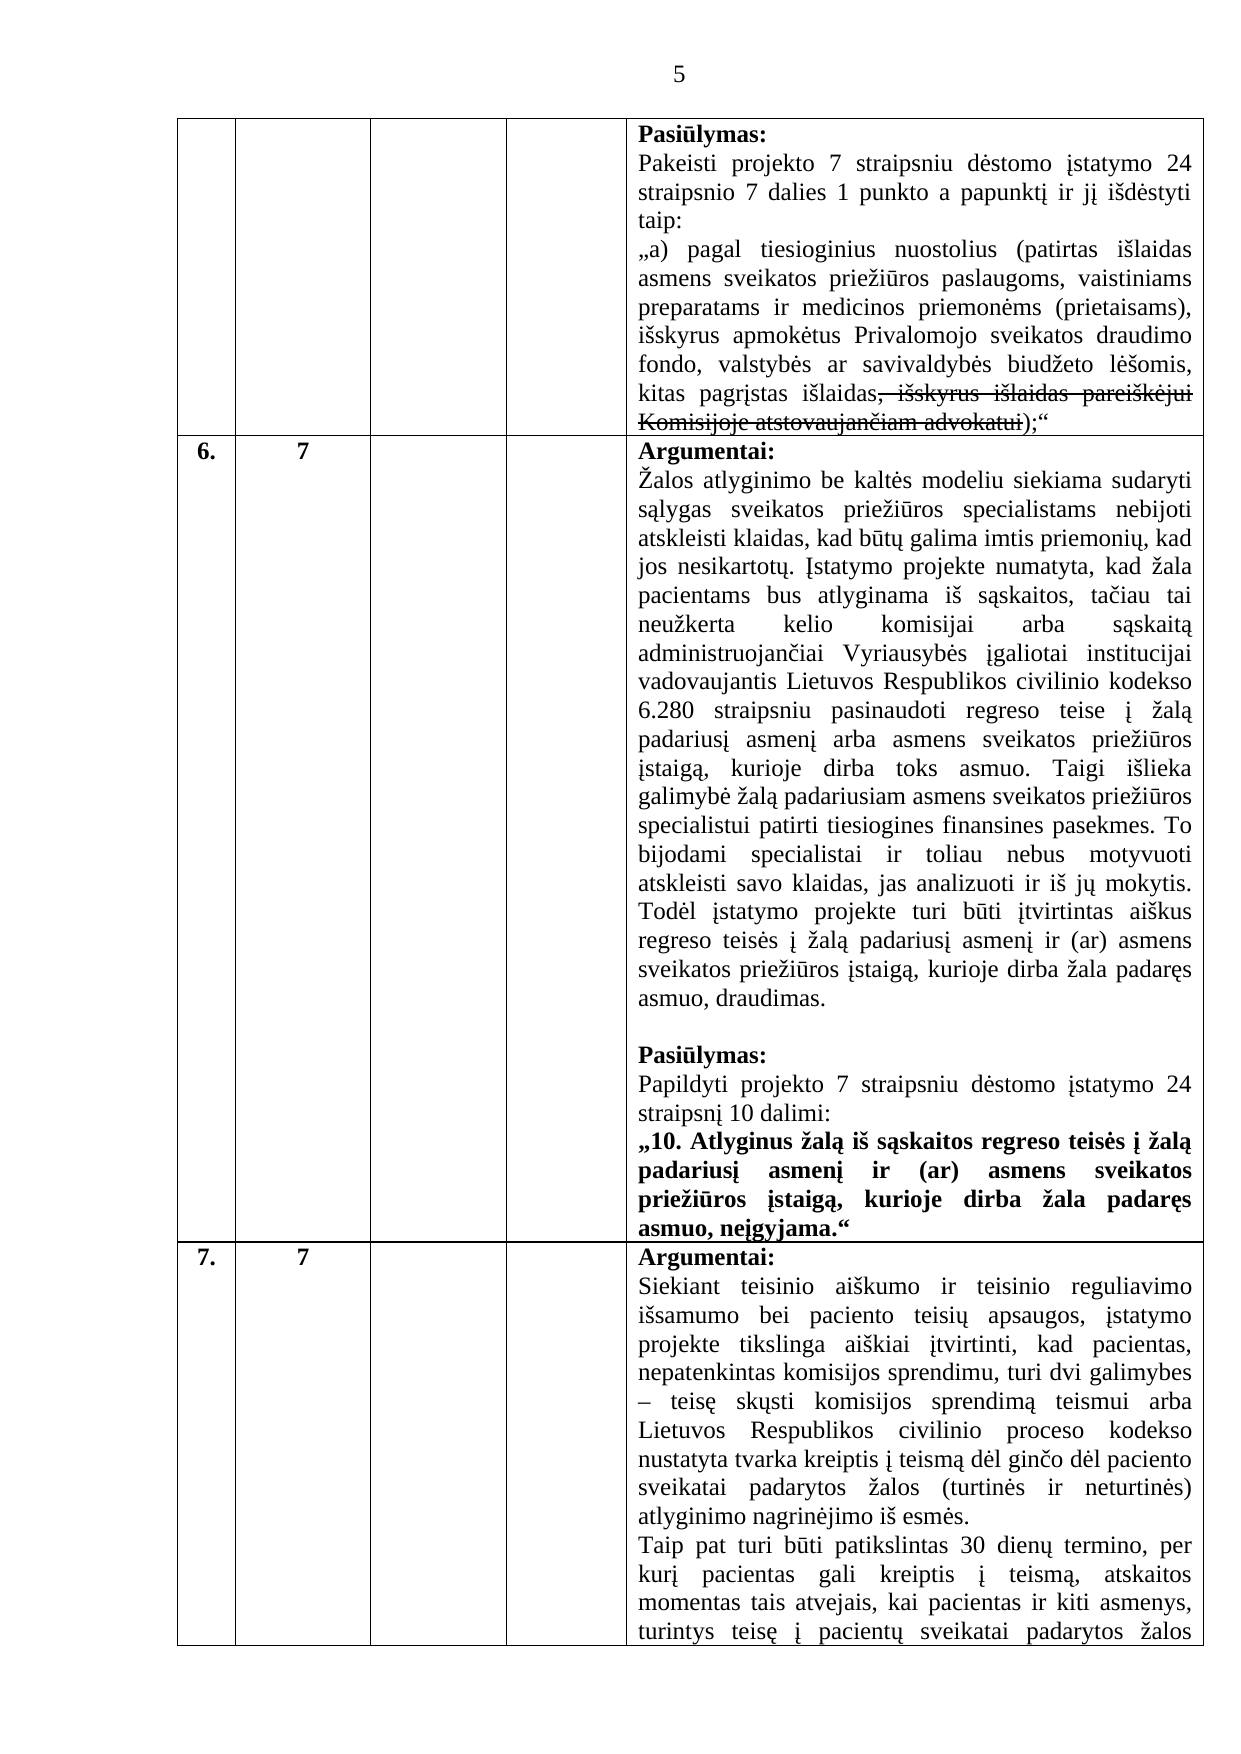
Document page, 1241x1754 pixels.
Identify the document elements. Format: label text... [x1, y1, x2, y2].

table_cell [178, 119, 235, 435]
table_cell 6. [178, 436, 235, 1241]
table_cell 7 [236, 436, 370, 1241]
table_cell [236, 119, 370, 435]
table_cell Pasiūlymas: Pakeisti projekto 7 straipsniu dėstomo įstatymo 24 straipsnio 7 dalies 1 punkto a papunktį ir jį išdėstyti taip: „a) pagal tiesioginius nuostolius (patirtas išlaidas asmens sveikatos priežiūros paslaugoms, vaistiniams preparatams ir medicinos priemonėms (prietaisams), išskyrus apmokėtus Privalomojo sveikatos draudimo fondo, valstybės ar savivaldybės biudžeto lėšomis, kitas pagrįstas išlaidas, išskyrus išlaidas pareiškėjui Komisijoje atstovaujančiam advokatui);“ [627, 119, 1203, 435]
table_cell Argumentai: Siekiant teisinio aiškumo ir teisinio reguliavimo išsamumo bei paciento teisių apsaugos, įstatymo projekte tikslinga aiškiai įtvirtinti, kad pacientas, nepatenkintas komisijos sprendimu, turi dvi galimybes – teisę skųsti komisijos sprendimą teismui arba Lietuvos Respublikos civilinio proceso kodekso nustatyta tvarka kreiptis į teismą dėl ginčo dėl paciento sveikatai padarytos žalos (turtinės ir neturtinės) atlyginimo nagrinėjimo iš esmės. Taip pat turi būti patikslintas 30 dienų termino, per kurį pacientas gali kreiptis į teismą, atskaitos momentas tais atvejais, kai pacientas ir kiti asmenys, turintys teisę į pacientų sveikatai padarytos žalos [627, 1243, 1203, 1645]
table_cell 7. [178, 1243, 235, 1645]
table_cell 7 [236, 1243, 370, 1645]
table_cell [371, 436, 506, 1241]
table_cell [507, 1243, 626, 1645]
table_cell [507, 436, 626, 1241]
table_cell [371, 1243, 506, 1645]
table_cell [371, 119, 506, 435]
table_cell Argumentai: Žalos atlyginimo be kaltės modeliu siekiama sudaryti sąlygas sveikatos priežiūros specialistams nebijoti atskleisti klaidas, kad būtų galima imtis priemonių, kad jos nesikartotų. Įstatymo projekte numatyta, kad žala pacientams bus atlyginama iš sąskaitos, tačiau tai neužkerta kelio komisijai arba sąskaitą administruojančiai Vyriausybės įgaliotai institucijai vadovaujantis Lietuvos Respublikos civilinio kodekso 6.280 straipsniu pasinaudoti regreso teise į žalą padariusį asmenį arba asmens sveikatos priežiūros įstaigą, kurioje dirba toks asmuo. Taigi išlieka galimybė žalą padariusiam asmens sveikatos priežiūros specialistui patirti tiesiogines finansines pasekmes. To bijodami specialistai ir toliau nebus motyvuoti atskleisti savo klaidas, jas analizuoti ir iš jų mokytis. Todėl įstatymo projekte turi būti įtvirtintas aiškus regreso teisės į žalą padariusį asmenį ir (ar) asmens sveikatos priežiūros įstaigą, kurioje dirba žala padaręs asmuo, draudimas. Pasiūlymas: Papildyti projekto 7 straipsniu dėstomo įstatymo 24 straipsnį 10 dalimi: „10. Atlyginus žalą iš sąskaitos regreso teisės į žalą padariusį asmenį ir (ar) asmens sveikatos priežiūros įstaigą, kurioje dirba žala padaręs asmuo, neįgyjama.“ [627, 436, 1203, 1241]
table_cell [507, 119, 626, 435]
